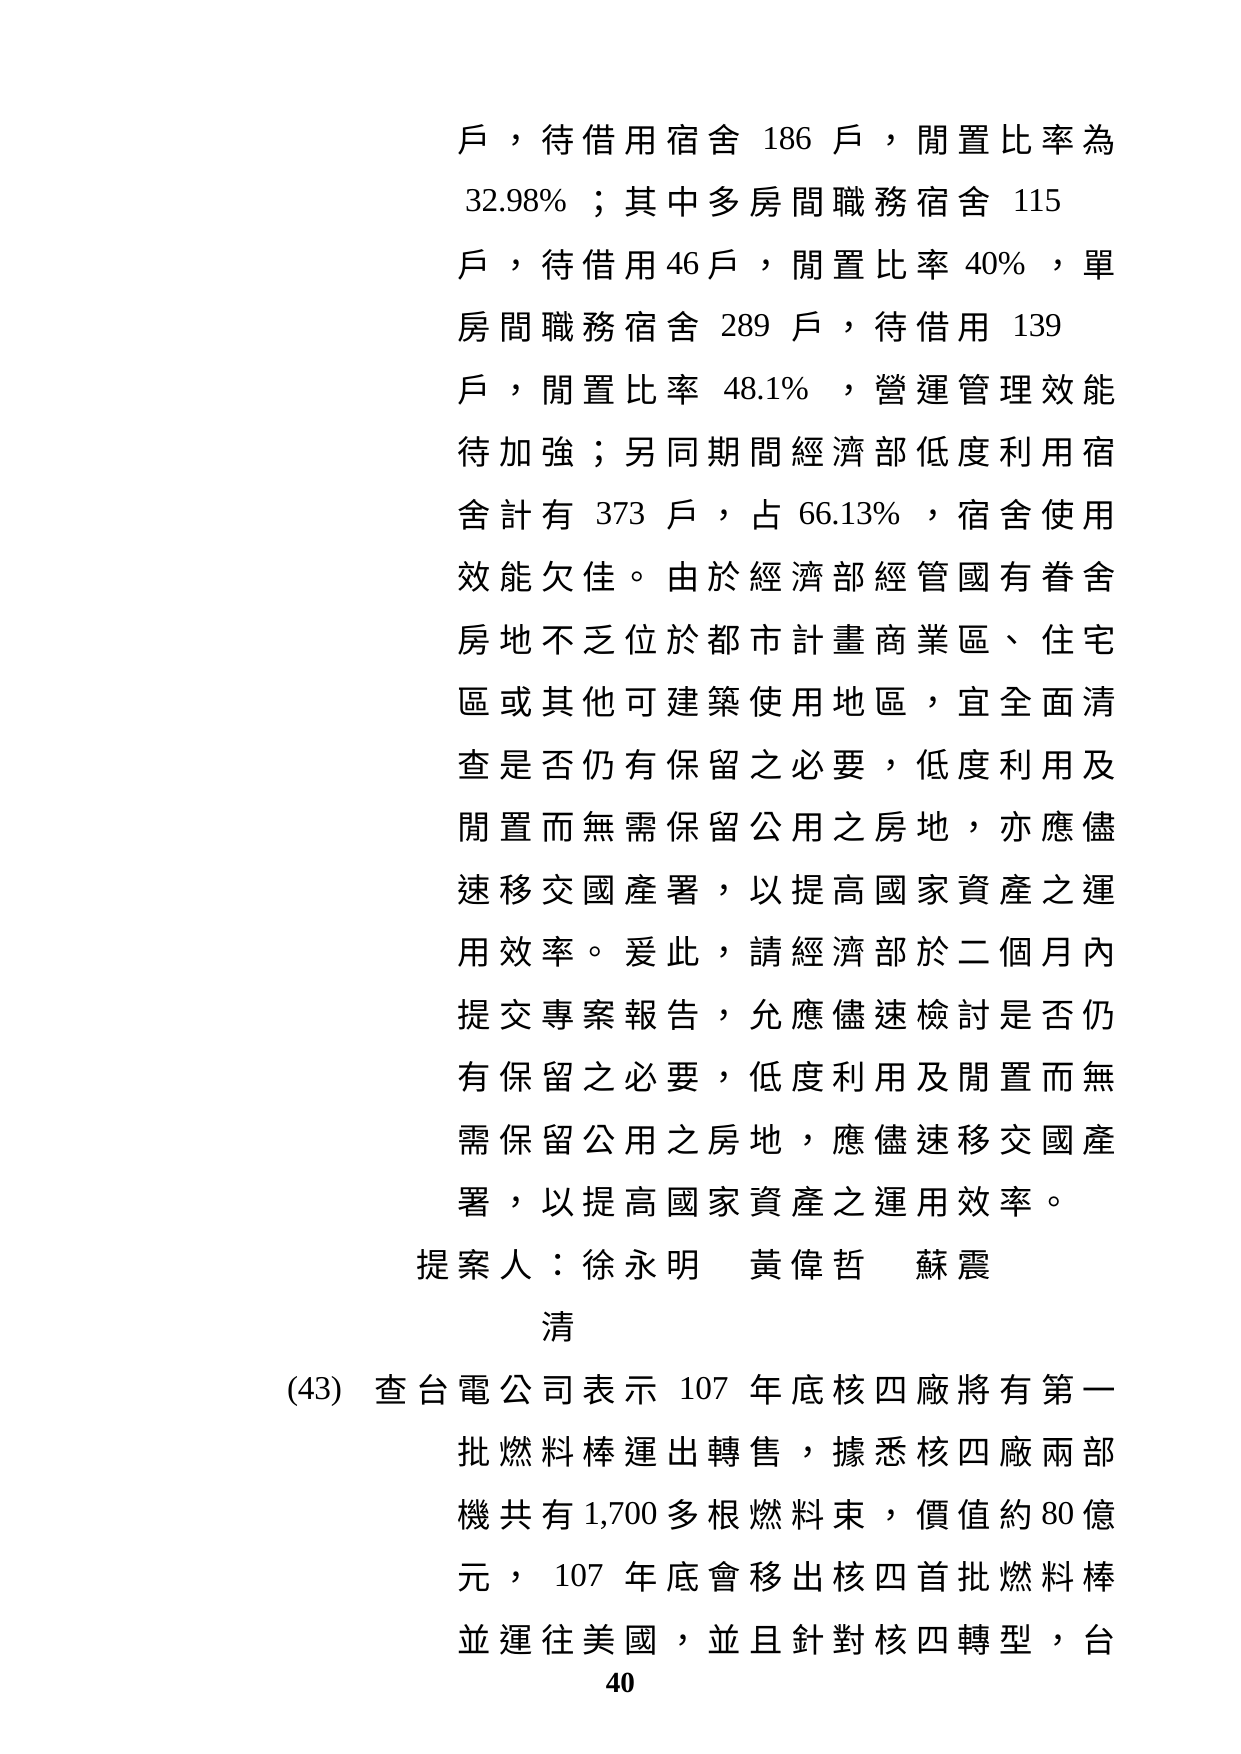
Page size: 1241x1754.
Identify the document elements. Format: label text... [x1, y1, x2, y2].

list 戶，待借用宿舍186戶，閒置比率為32.98%；其中多房間職務宿舍115戶，待借用46戶，閒置比率40%，單房間職務宿舍289戶，待借用139戶，閒置比率48.1%，營運管理效能待加強；另同期間經濟部低度利用宿舍計有373戶，占66.13%，宿舍使用效能欠佳。由於經濟部經管國有眷舍房地不乏位於都市計畫商業區、住宅區或其他可建築使用地區，宜全面清查是否仍有保留之必要，低度利用及閒置而無需保留公用之房地，亦應儘速移交國產署，以提高國家資產之運用效率。爰此，請經濟部於二個月內提交專案報告，允應儘速檢討是否仍有保留之必要，低度利用及閒置而無需保留公用之房地，應儘速移交國產署，以提高國家資產之運用效率。 [273, 96, 1120, 1221]
text 提案人：徐永明 黃偉哲 蘇震清 [394, 1221, 1016, 1346]
list 查台電公司表示107年底核四廠將有第一批燃料棒運出轉售，據悉核四廠兩部機共有1,700多根燃料束，價值約80億元，107年底會移出核四首批燃料棒並運往美國，並且針對核四轉型，台 [273, 1346, 1120, 1658]
